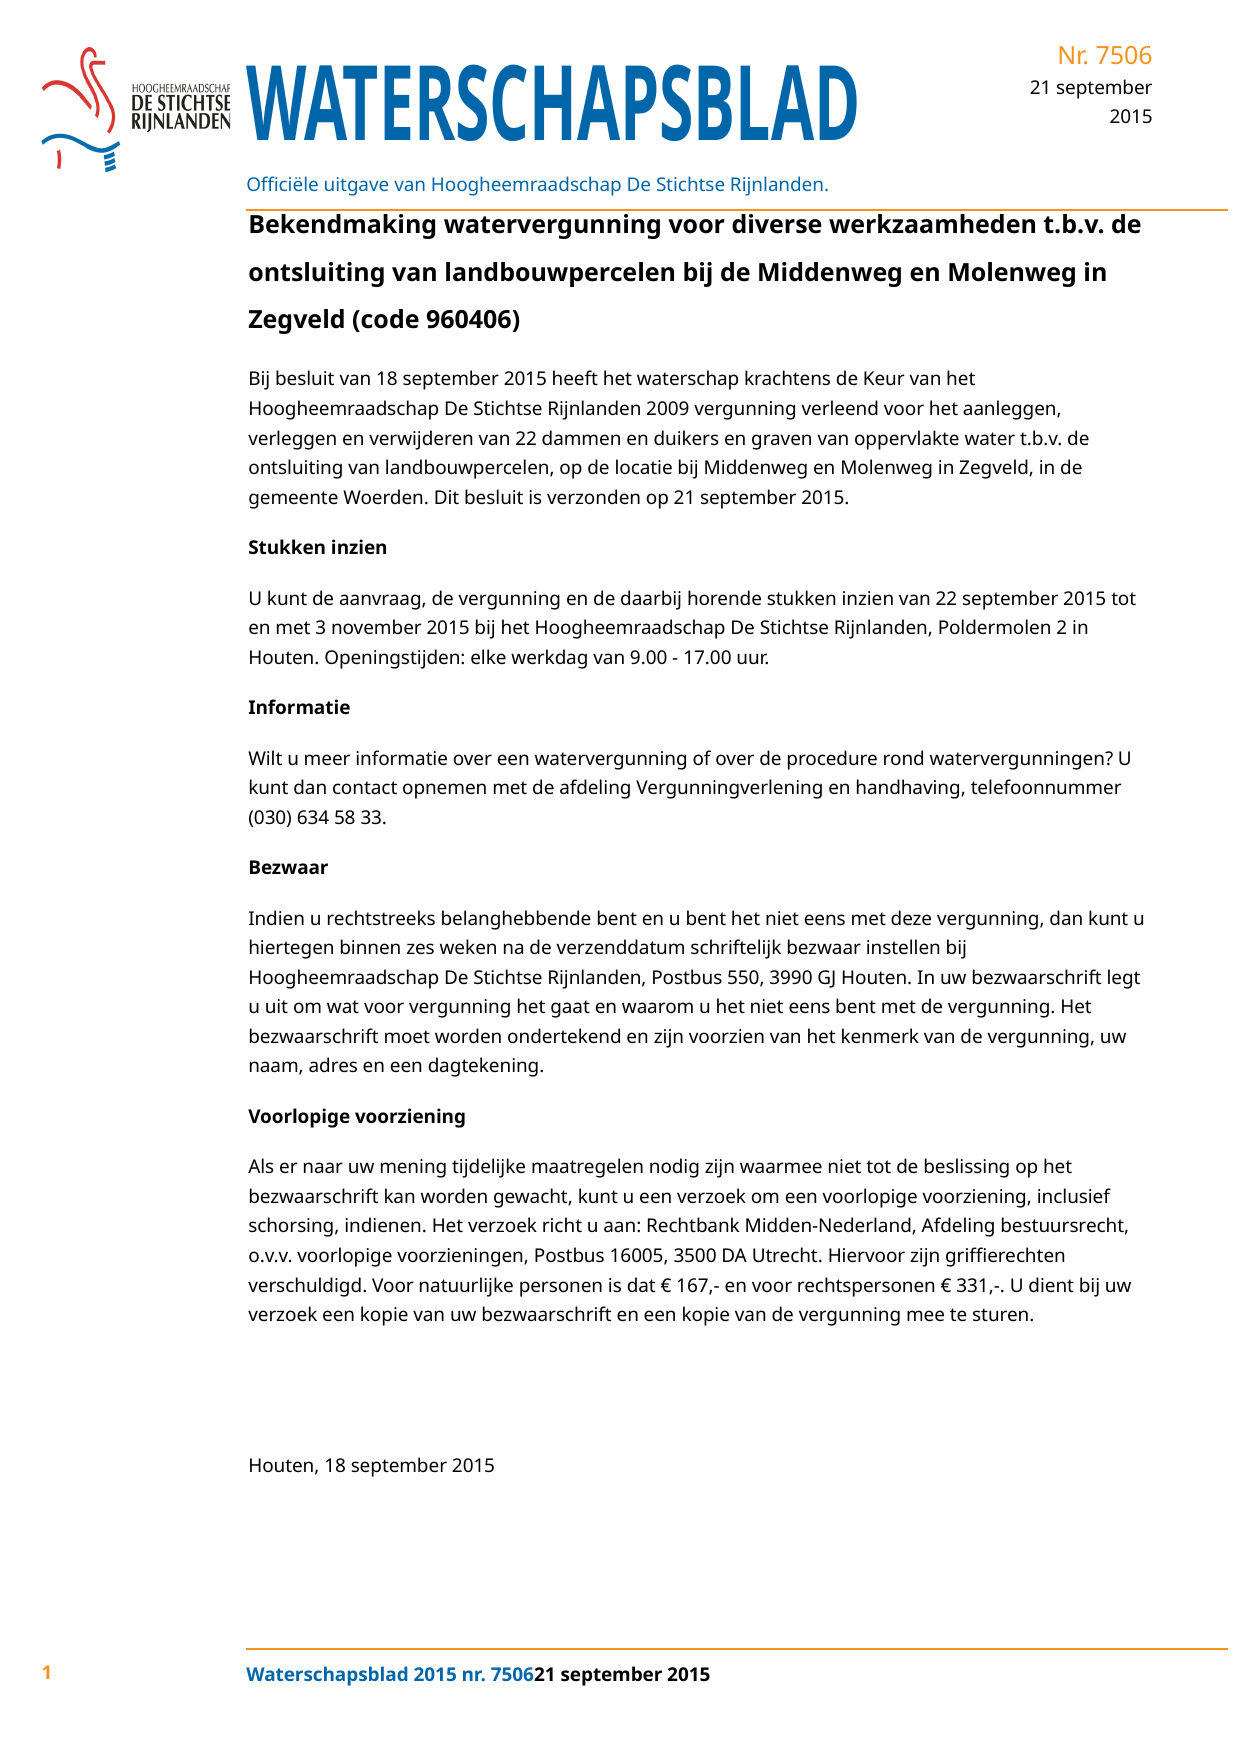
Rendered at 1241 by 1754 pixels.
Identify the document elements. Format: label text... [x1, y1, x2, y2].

text Bij besluit van 18 september 2015 heeft het waterschap krachtens de Keur van het Hoogheemraadschap De Stichtse Rijnlanden 2009 vergunning verleend voor het aanleggen, verleggen en verwijderen van 22 dammen en duikers en graven van oppervlakte water t.b.v. de ontsluiting van landbouwpercelen, op de locatie bij Middenweg en Molenweg in Zegveld, in de gemeente Woerden. Dit besluit is verzonden op 21 september 2015. [248, 366, 1152, 509]
text Wilt u meer informatie over een watervergunning of over de procedure rond watervergunningen? U kunt dan contact opnemen met de afdeling Vergunningverlening en handhaving, telefoonnummer (030) 634 58 33. [248, 745, 1152, 829]
text Indien u rechtstreeks belanghebbende bent en u bent het niet eens met deze vergunning, dan kunt u hiertegen binnen zes weken na de verzenddatum schriftelijk bezwaar instellen bij Hoogheemraadschap De Stichtse Rijnlanden, Postbus 550, 3990 GJ Houten. In uw bezwaarschrift legt u uit om wat voor vergunning het gaat en waarom u het niet eens bent met de vergunning. Het bezwaarschrift moet worden ondertekend en zijn voorzien van het kenmerk van de vergunning, uw naam, adres en een dagtekening. [248, 905, 1152, 1078]
text Informatie [248, 694, 1152, 720]
text Houten, 18 september 2015 [248, 1453, 1152, 1478]
text Als er naar uw mening tijdelijke maatregelen nodig zijn waarmee niet tot de beslissing op het bezwaarschrift kan worden gewacht, kunt u een verzoek om een voorlopige voorziening, inclusief schorsing, indienen. Het verzoek richt u aan: Rechtbank Midden-Nederland, Afdeling bestuursrecht, o.v.v. voorlopige voorzieningen, Postbus 16005, 3500 DA Utrecht. Hiervoor zijn griffierechten verschuldigd. Voor natuurlijke personen is dat € 167,- en voor rechtspersonen € 331,-. U dient bij uw verzoek een kopie van uw bezwaarschrift en een kopie van de vergunning mee te sturen. [248, 1153, 1152, 1327]
text Bezwaar [248, 854, 1152, 880]
text Voorlopige voorziening [248, 1103, 1152, 1129]
picture [41, 47, 231, 172]
text Bekendmaking watervergunning voor diverse werkzaamheden t.b.v. de ontsluiting van landbouwpercelen bij de Middenweg en Molenweg in Zegveld (code 960406) [248, 211, 1152, 336]
text Stukken inzien [248, 534, 1152, 560]
text U kunt de aanvraag, de vergunning en de daarbij horende stukken inzien van 22 september 2015 tot en met 3 november 2015 bij het Hoogheemraadschap De Stichtse Rijnlanden, Poldermolen 2 in Houten. Openingstijden: elke werkdag van 9.00 - 17.00 uur. [248, 585, 1152, 669]
